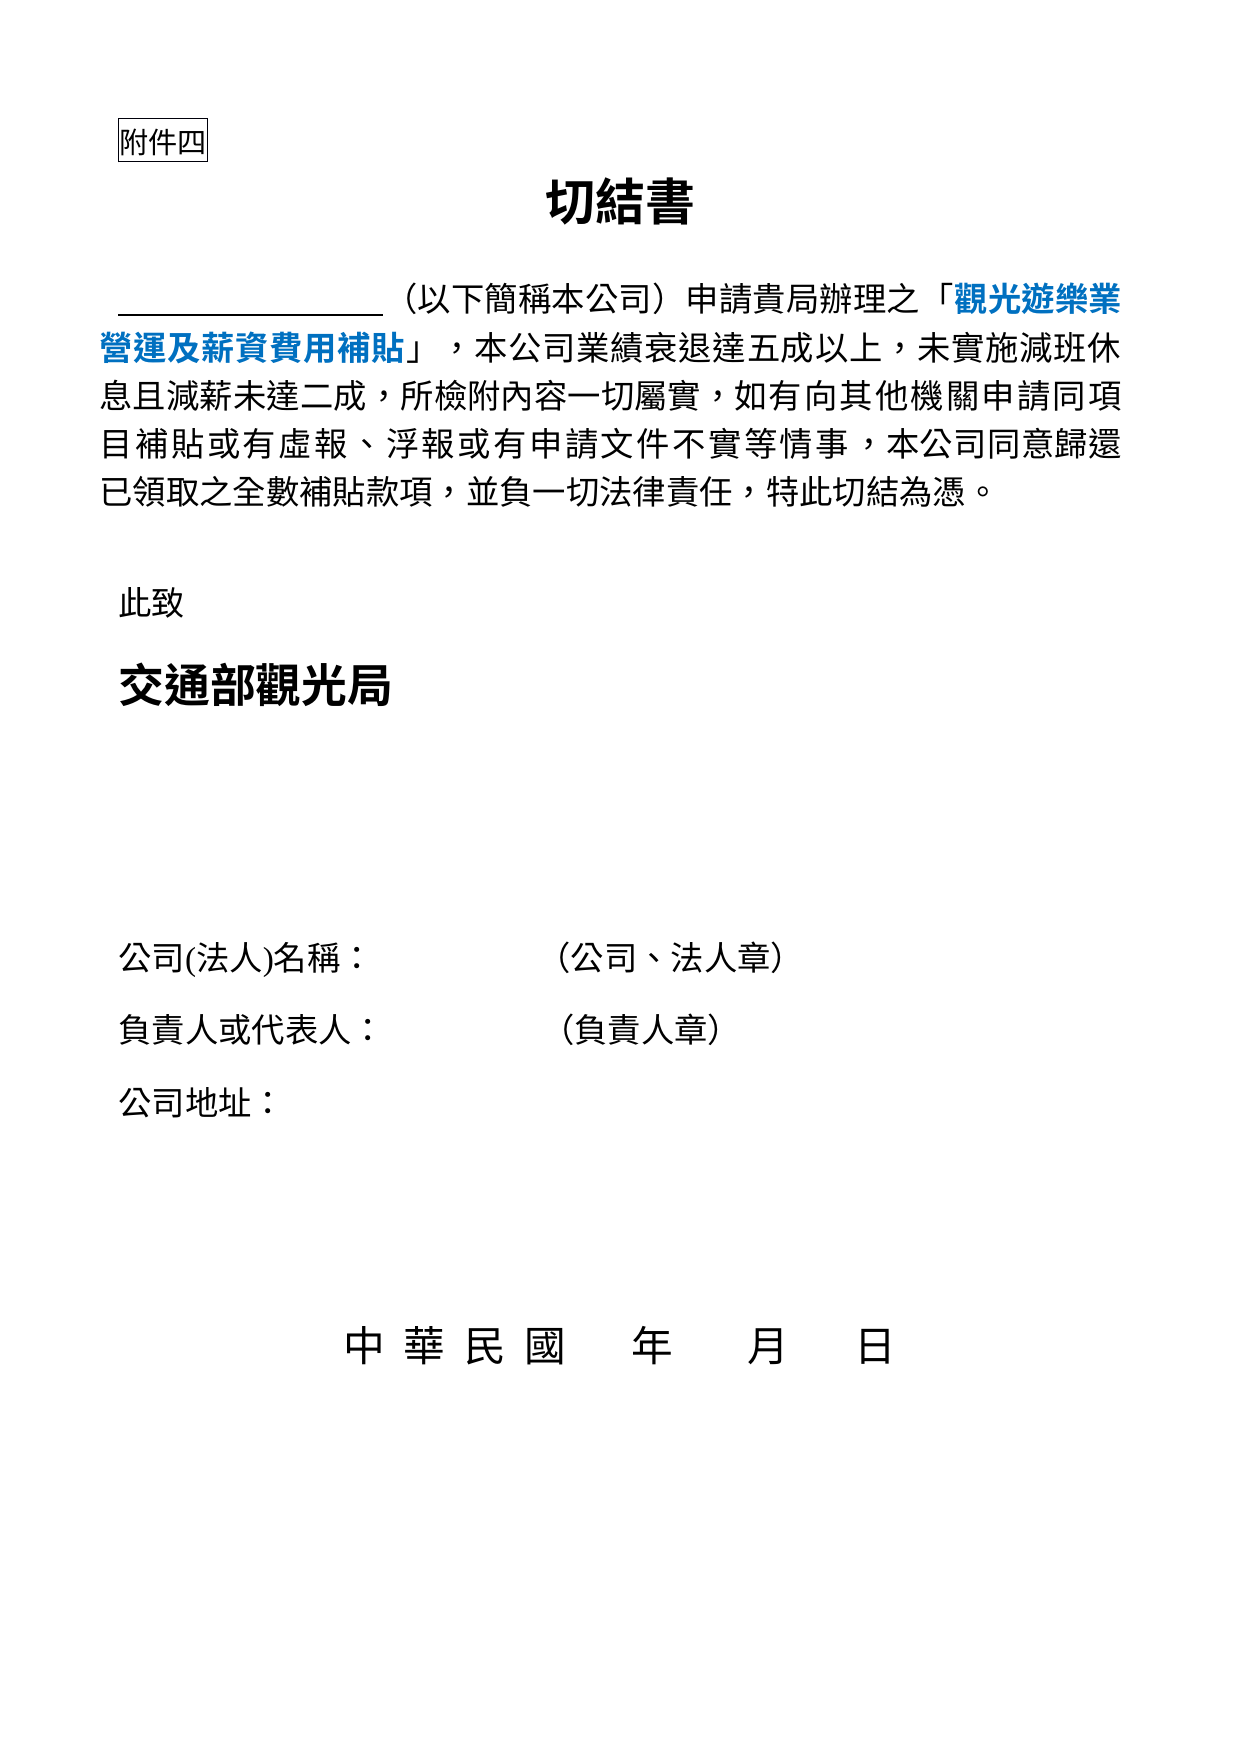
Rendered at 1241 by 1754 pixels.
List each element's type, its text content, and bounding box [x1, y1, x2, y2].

text 此致 [118, 577, 1122, 625]
text （以下簡稱本公司）申請貴局辦理之「觀光遊樂業營運及薪資費用補貼」，本公司業績衰退達五成以上，未實施減班休息且減薪未達二成，所檢附內容一切屬實，如有向其他機關申請同項目補貼或有虛報、浮報或有申請文件不實等情事，本公司同意歸還已領取之全數補貼款項，並負一切法律責任，特此切結為憑。 [99, 273, 1122, 514]
text 中 華 民 國 年 月 日 [118, 1313, 1122, 1373]
text 公司地址： [118, 1076, 1122, 1124]
text 交通部觀光局 [118, 649, 1122, 716]
text 公司(法人)名稱： （公司、法人章） [118, 931, 1122, 980]
text 切結書 [118, 162, 1122, 235]
text 負責人或代表人： （負責人章） [118, 1004, 1122, 1052]
text 附件四 [119, 119, 207, 161]
text [208, 118, 1122, 162]
